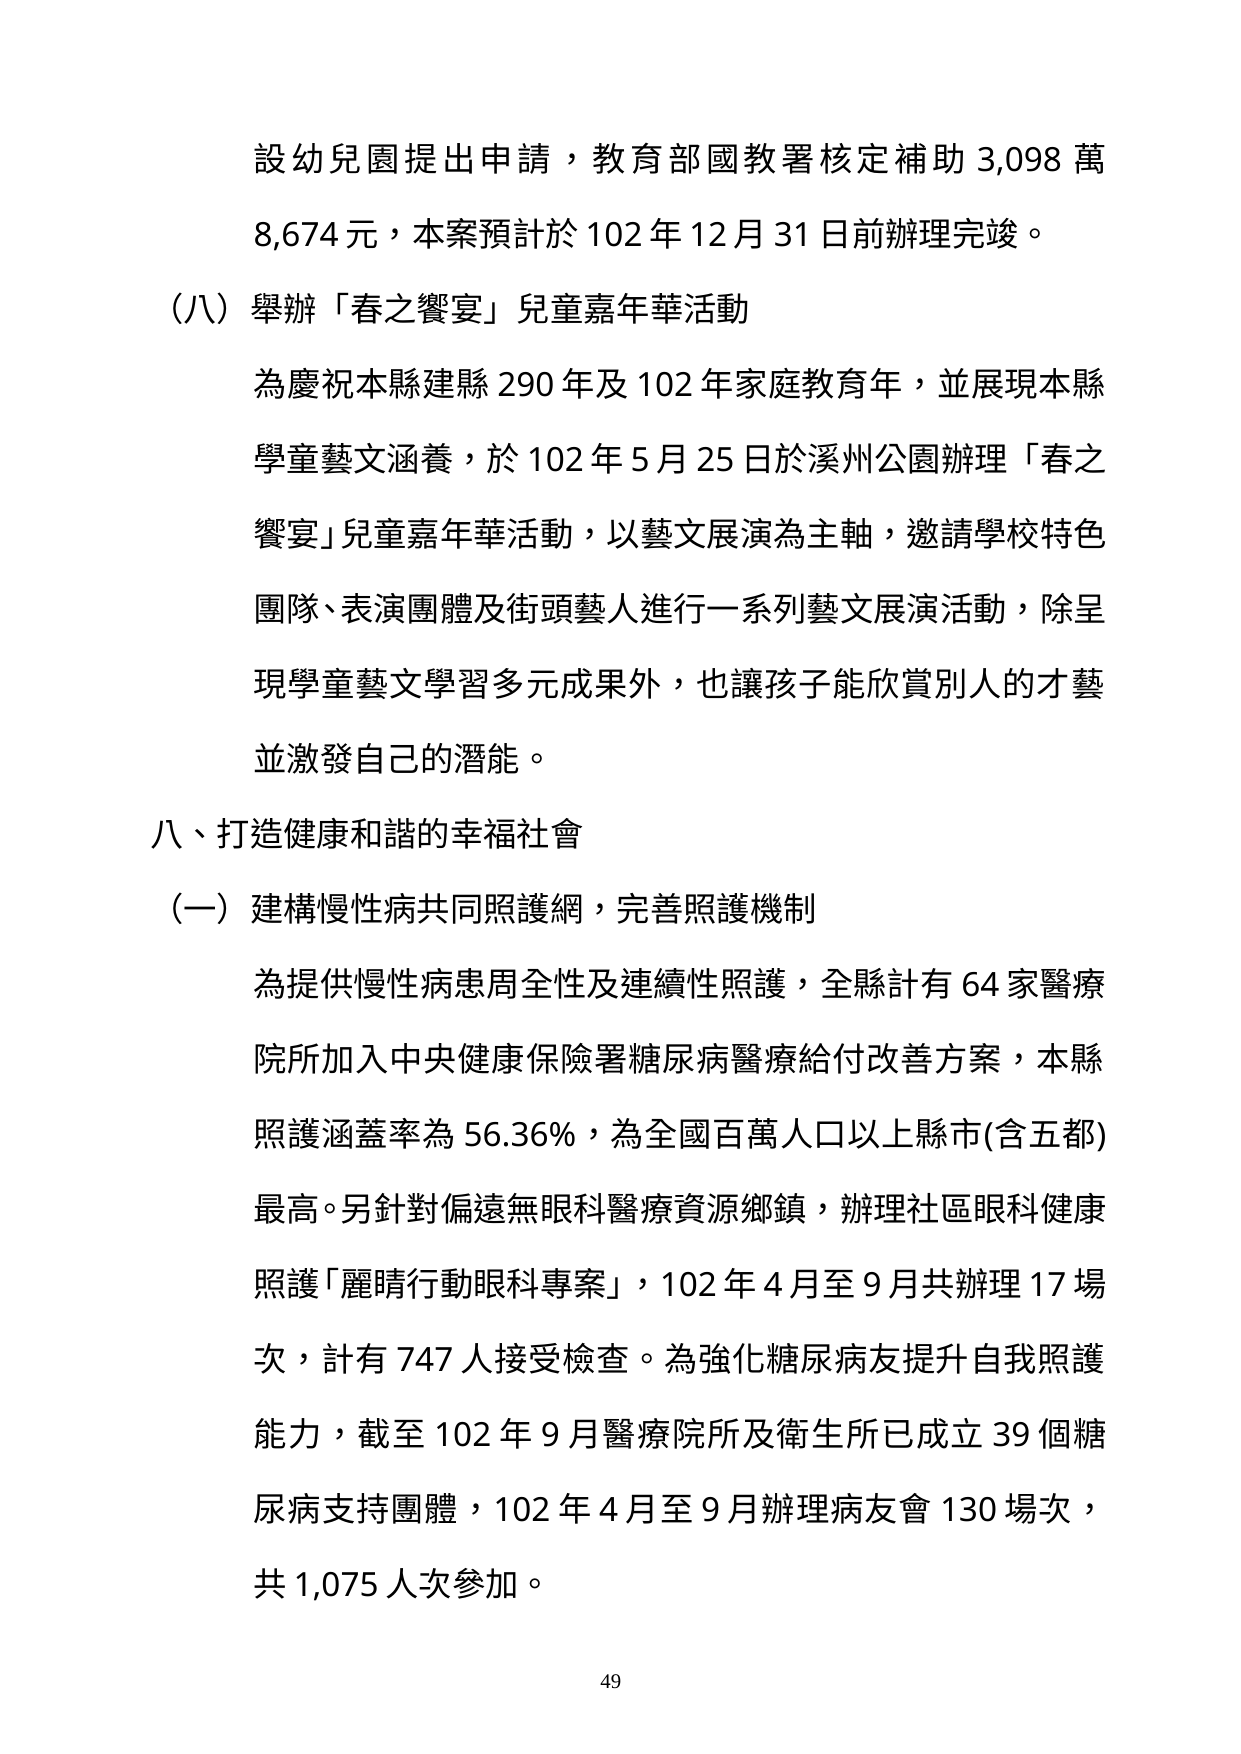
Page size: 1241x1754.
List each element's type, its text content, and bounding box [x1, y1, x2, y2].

text （一）建構慢性病共同照護網，完善照護機制 [150, 870, 1106, 945]
text 為提供慢性病患周全性及連續性照護，全縣計有64家醫療院所加入中央健康保險署糖尿病醫療給付改善方案，本縣照護涵蓋率為56.36%，為全國百萬人口以上縣市(含五都)最高。另針對偏遠無眼科醫療資源鄉鎮，辦理社區眼科健康照護「麗睛行動眼科專案」，102年4月至9月共辦理17場次，計有747人接受檢查。為強化糖尿病友提升自我照護能力，截至102年9月醫療院所及衛生所已成立39個糖尿病支持團體，102年4月至9月辦理病友會130場次，共1,075人次參加。 [253, 945, 1106, 1620]
text 八、打造健康和諧的幸福社會 [150, 795, 1106, 870]
text 為慶祝本縣建縣290年及102年家庭教育年，並展現本縣學童藝文涵養，於102年5月25日於溪州公園辦理「春之饗宴」兒童嘉年華活動，以藝文展演為主軸，邀請學校特色團隊、表演團體及街頭藝人進行一系列藝文展演活動，除呈現學童藝文學習多元成果外，也讓孩子能欣賞別人的才藝並激發自己的潛能。 [253, 345, 1106, 795]
text （八）舉辦「春之饗宴」兒童嘉年華活動 [150, 270, 1106, 345]
text 設幼兒園提出申請，教育部國教署核定補助3,098萬8,674元，本案預計於102年12月31日前辦理完竣。 [253, 120, 1106, 270]
